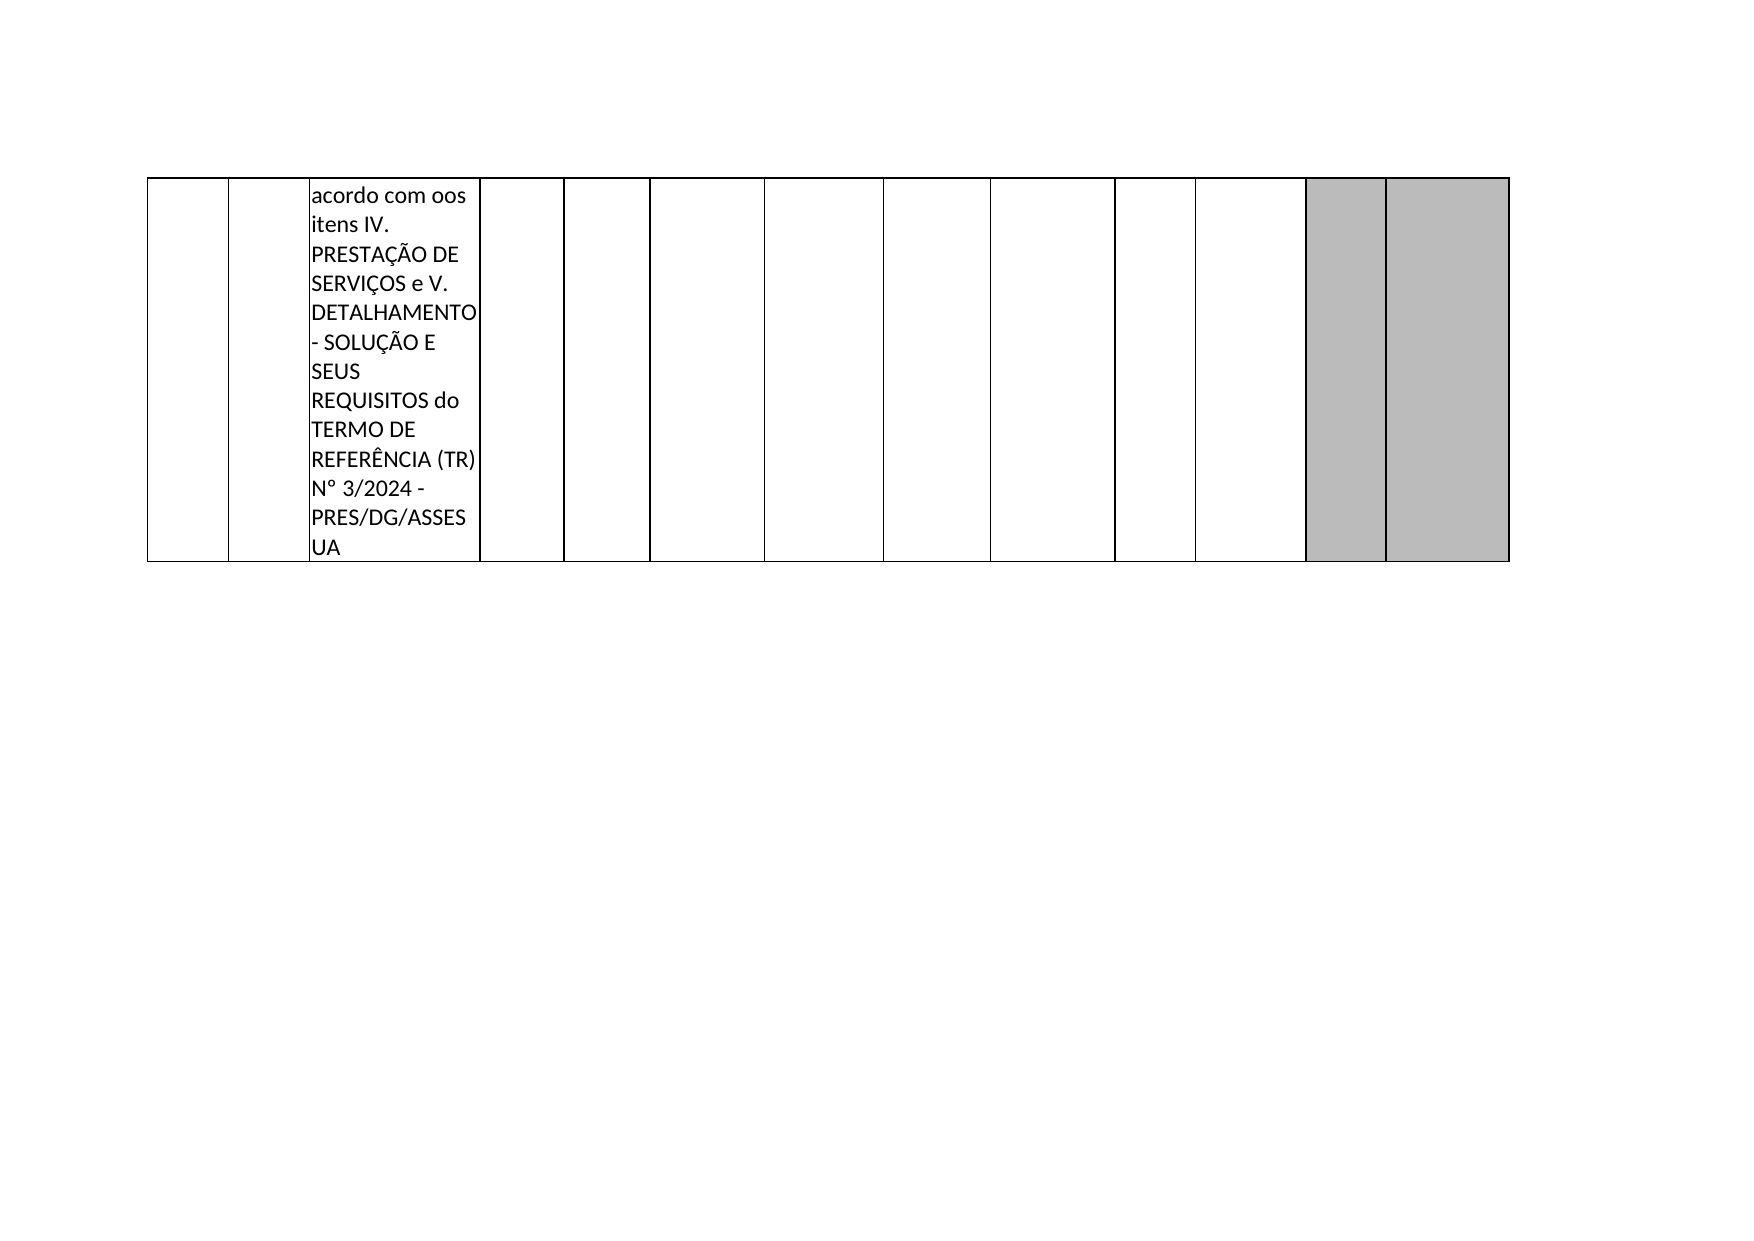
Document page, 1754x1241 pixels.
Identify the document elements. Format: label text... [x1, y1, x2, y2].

table_cell [1196, 179, 1305, 561]
table_cell [765, 179, 883, 561]
table_cell [481, 179, 563, 561]
table_cell [1387, 179, 1508, 561]
table_cell [651, 179, 764, 561]
table_cell [991, 179, 1114, 561]
table_cell [565, 179, 649, 561]
table_cell acordo com oos itens IV. PRESTAÇÃO DE SERVIÇOS e V. DETALHAMENTO - SOLUÇÃO E SEUS REQUISITOS do TERMO DE REFERÊNCIA (TR) Nº 3/2024 - PRES/DG/ASSESUA [310, 179, 479, 561]
table_cell [884, 179, 990, 561]
table_cell [148, 179, 228, 561]
table_cell [1116, 179, 1195, 561]
table_cell [229, 179, 309, 561]
table_cell [1307, 179, 1385, 561]
